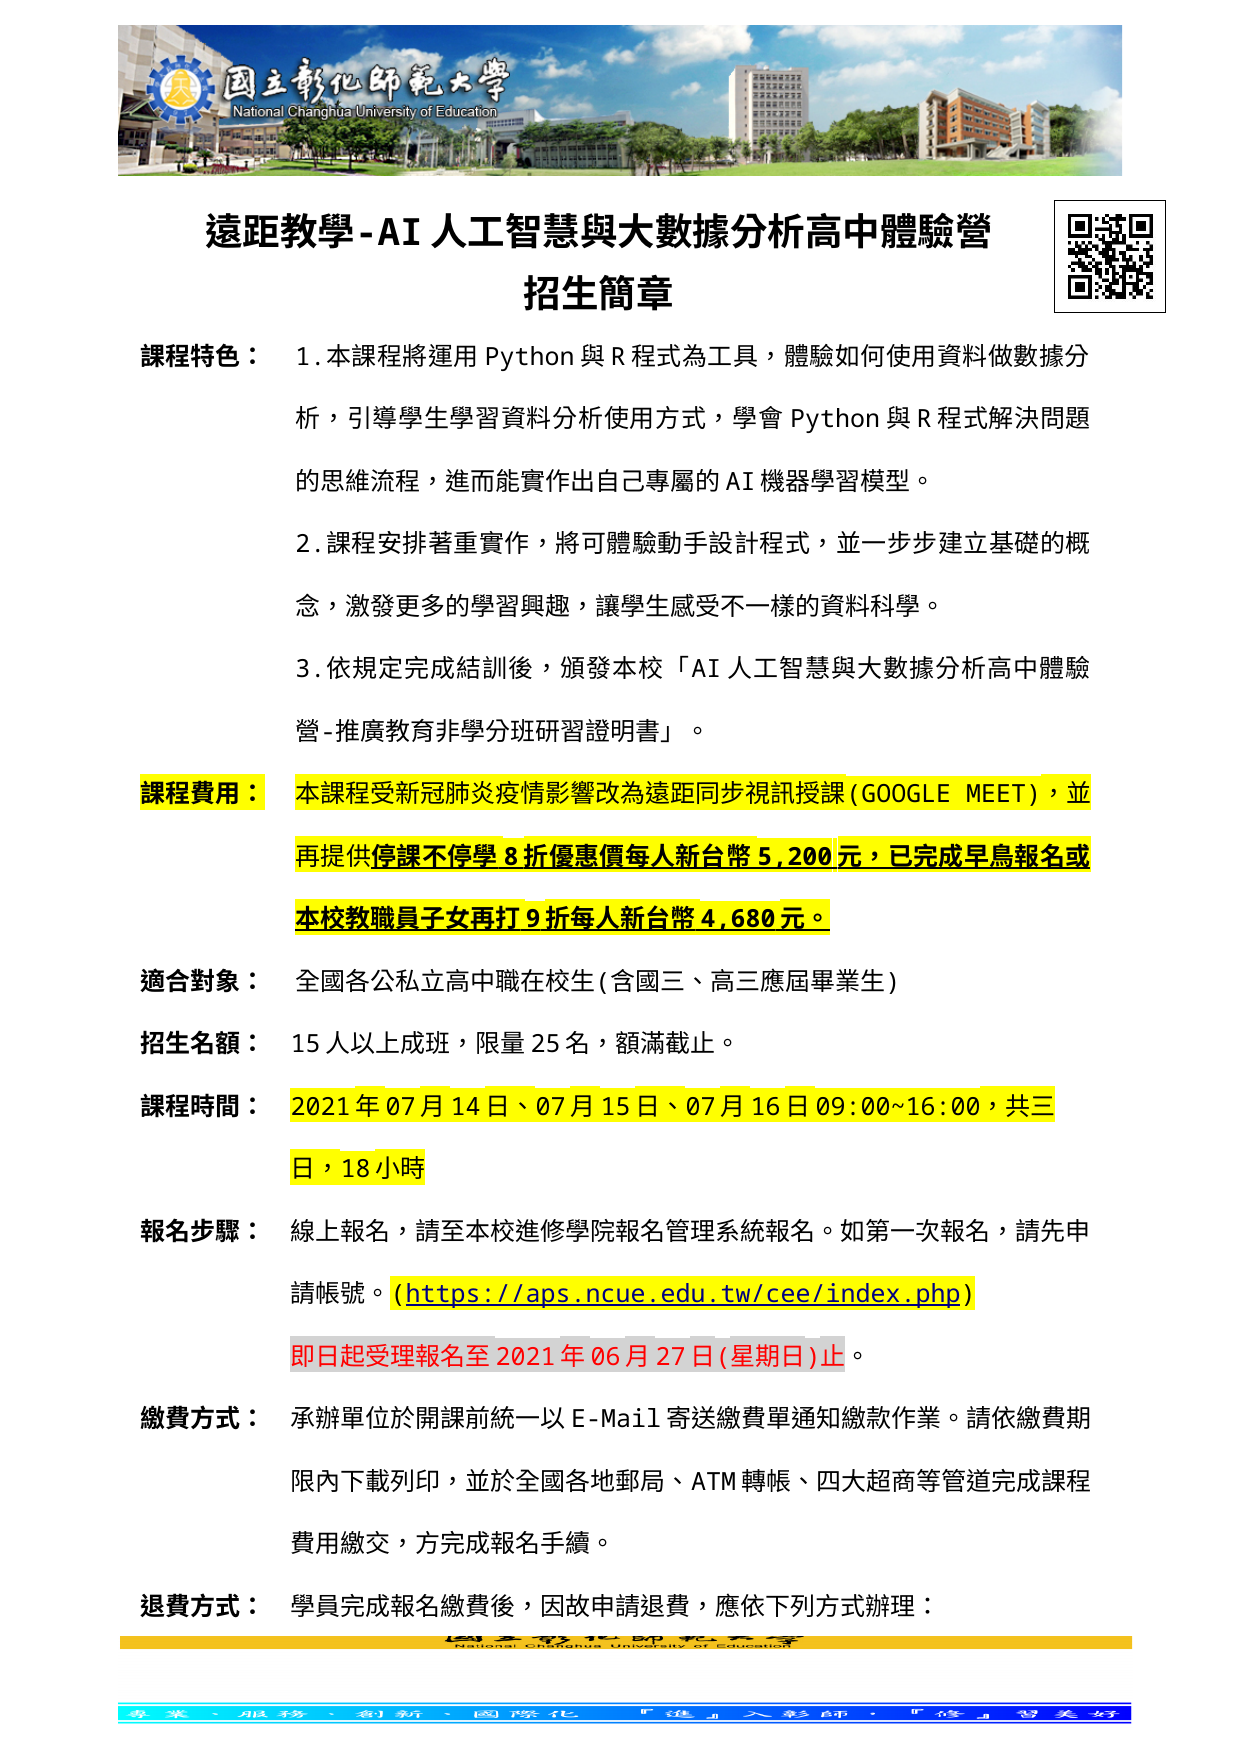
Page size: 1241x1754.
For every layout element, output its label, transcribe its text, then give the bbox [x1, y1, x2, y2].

table_cell 報名步驟： [138, 1188, 279, 1375]
table_header 1.本課程將運用Python與R程式為工具，體驗如何使用資料做數據分析，引導學生學習資料分析使用方式，學會Python與R程式解決問題的思維流程，進而能實作出自己專屬的AI機器學習模型。 2.課程安排著重實作，將可體驗動手設計程式，並一步步建立基礎的概念，激發更多的學習興趣，讓學生感受不一樣的資料科學。 3.依規定完成結訓後，頒發本校「AI人工智慧與大數據分析高中體驗營-推廣教育非學分班研習證明書」。 [279, 313, 1102, 750]
table_cell 線上報名，請至本校進修學院報名管理系統報名。如第一次報名，請先申請帳號。(https://aps.ncue.edu.tw/cee/index.php) 即日起受理報名至2021年06月27日(星期日)止。 [279, 1188, 1102, 1375]
table_cell 繳費方式： [138, 1375, 279, 1562]
text 招生簡章 [143, 250, 1054, 312]
table_cell 學員完成報名繳費後，因故申請退費，應依下列方式辦理： [279, 1563, 1102, 1625]
table_cell 承辦單位於開課前統一以E-Mail寄送繳費單通知繳款作業。請依繳費期限內下載列印，並於全國各地郵局、ATM轉帳、四大超商等管道完成課程費用繳交，方完成報名手續。 [279, 1375, 1102, 1562]
table_header 課程特色： [138, 313, 279, 750]
table_cell 15人以上成班，限量25名，額滿截止。 [279, 1000, 1102, 1062]
text 遠距教學-AI人工智慧與大數據分析高中體驗營 [143, 187, 1122, 250]
table_cell 全國各公私立高中職在校生(含國三、高三應屆畢業生) [279, 938, 1102, 1000]
table_cell 招生名額： [138, 1000, 279, 1062]
table_cell 課程時間： [138, 1063, 279, 1187]
table_cell 適合對象： [138, 938, 279, 1000]
table_cell 本課程受新冠肺炎疫情影響改為遠距同步視訊授課(GOOGLE MEET)，並再提供停課不停學8折優惠價每人新台幣5,200元，已完成早鳥報名或本校教職員子女再打9折每人新台幣4,680元。 [279, 750, 1102, 937]
table_cell 2021年07月14日、07月15日、07月16日09:00~16:00，共三日，18小時 [279, 1063, 1102, 1187]
table_cell 退費方式： [138, 1563, 279, 1625]
table_cell 課程費用： [138, 750, 279, 937]
